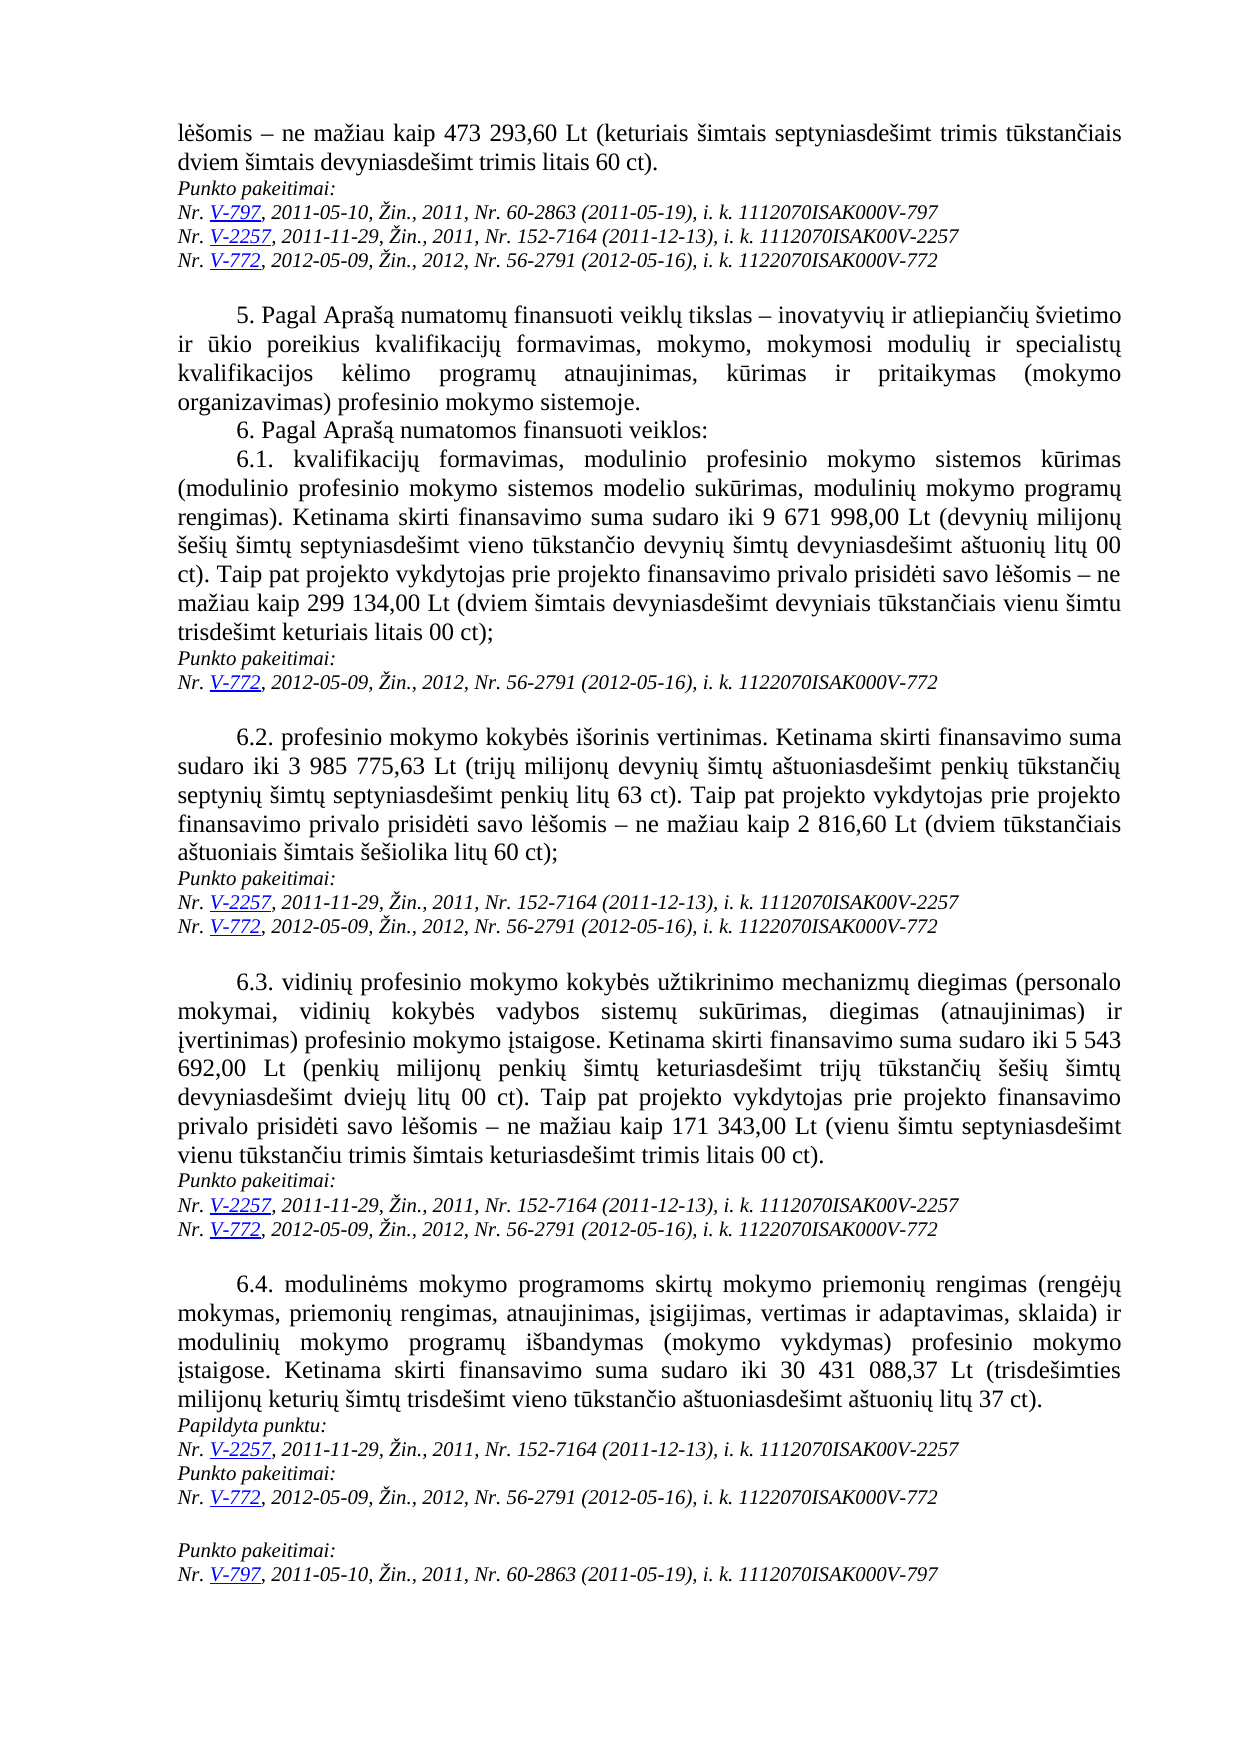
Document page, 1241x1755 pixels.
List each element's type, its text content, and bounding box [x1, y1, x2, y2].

text Nr. V-772, 2012-05-09, Žin., 2012, Nr. 56-2791 (2012-05-16), i. k. 1122070ISAK000V-772 [177, 248, 1122, 272]
text lėšomis – ne mažiau kaip 473 293,60 Lt (keturiais šimtais septyniasdešimt trimis tūkstančiais dviem šimtais devyniasdešimt trimis litais 60 ct). [177, 118, 1122, 176]
text Punkto pakeitimai: [177, 866, 1122, 890]
text 6.2. profesinio mokymo kokybės išorinis vertinimas. Ketinama skirti finansavimo suma sudaro iki 3 985 775,63 Lt (trijų milijonų devynių šimtų aštuoniasdešimt penkių tūkstančių septynių šimtų septyniasdešimt penkių litų 63 ct). Taip pat projekto vykdytojas prie projekto finansavimo privalo prisidėti savo lėšomis – ne mažiau kaip 2 816,60 Lt (dviem tūkstančiais aštuoniais šimtais šešiolika litų 60 ct); [177, 722, 1122, 866]
text Nr. V-2257, 2011-11-29, Žin., 2011, Nr. 152-7164 (2011-12-13), i. k. 1112070ISAK00V-2257 [177, 1437, 1122, 1461]
text Punkto pakeitimai: [177, 1461, 1122, 1485]
text Nr. V-797, 2011-05-10, Žin., 2011, Nr. 60-2863 (2011-05-19), i. k. 1112070ISAK000V-797 [177, 1562, 1122, 1586]
text Punkto pakeitimai: [177, 176, 1122, 200]
text Punkto pakeitimai: [177, 1168, 1122, 1192]
text Nr. V-797, 2011-05-10, Žin., 2011, Nr. 60-2863 (2011-05-19), i. k. 1112070ISAK000V-797 [177, 200, 1122, 224]
text 6. Pagal Aprašą numatomos finansuoti veiklos: [177, 416, 1122, 444]
text 5. Pagal Aprašą numatomų finansuoti veiklų tikslas – inovatyvių ir atliepiančių švietimo ir ūkio poreikius kvalifikacijų formavimas, mokymo, mokymosi modulių ir specialistų kvalifikacijos kėlimo programų atnaujinimas, kūrimas ir pritaikymas (mokymo organizavimas) profesinio mokymo sistemoje. [177, 301, 1122, 416]
text Papildyta punktu: [177, 1413, 1122, 1437]
text Nr. V-2257, 2011-11-29, Žin., 2011, Nr. 152-7164 (2011-12-13), i. k. 1112070ISAK00V-2257 [177, 1192, 1122, 1217]
text Punkto pakeitimai: [177, 1538, 1122, 1562]
text Nr. V-2257, 2011-11-29, Žin., 2011, Nr. 152-7164 (2011-12-13), i. k. 1112070ISAK00V-2257 [177, 224, 1122, 248]
text Nr. V-772, 2012-05-09, Žin., 2012, Nr. 56-2791 (2012-05-16), i. k. 1122070ISAK000V-772 [177, 914, 1122, 938]
text Nr. V-772, 2012-05-09, Žin., 2012, Nr. 56-2791 (2012-05-16), i. k. 1122070ISAK000V-772 [177, 670, 1122, 694]
text Nr. V-772, 2012-05-09, Žin., 2012, Nr. 56-2791 (2012-05-16), i. k. 1122070ISAK000V-772 [177, 1217, 1122, 1241]
text 6.1. kvalifikacijų formavimas, modulinio profesinio mokymo sistemos kūrimas (modulinio profesinio mokymo sistemos modelio sukūrimas, modulinių mokymo programų rengimas). Ketinama skirti finansavimo suma sudaro iki 9 671 998,00 Lt (devynių milijonų šešių šimtų septyniasdešimt vieno tūkstančio devynių šimtų devyniasdešimt aštuonių litų 00 ct). Taip pat projekto vykdytojas prie projekto finansavimo privalo prisidėti savo lėšomis – ne mažiau kaip 299 134,00 Lt (dviem šimtais devyniasdešimt devyniais tūkstančiais vienu šimtu trisdešimt keturiais litais 00 ct); [177, 444, 1122, 646]
text Nr. V-772, 2012-05-09, Žin., 2012, Nr. 56-2791 (2012-05-16), i. k. 1122070ISAK000V-772 [177, 1485, 1122, 1509]
text 6.4. modulinėms mokymo programoms skirtų mokymo priemonių rengimas (rengėjų mokymas, priemonių rengimas, atnaujinimas, įsigijimas, vertimas ir adaptavimas, sklaida) ir modulinių mokymo programų išbandymas (mokymo vykdymas) profesinio mokymo įstaigose. Ketinama skirti finansavimo suma sudaro iki 30 431 088,37 Lt (trisdešimties milijonų keturių šimtų trisdešimt vieno tūkstančio aštuoniasdešimt aštuonių litų 37 ct). [177, 1269, 1122, 1413]
text Nr. V-2257, 2011-11-29, Žin., 2011, Nr. 152-7164 (2011-12-13), i. k. 1112070ISAK00V-2257 [177, 890, 1122, 914]
text Punkto pakeitimai: [177, 646, 1122, 670]
text 6.3. vidinių profesinio mokymo kokybės užtikrinimo mechanizmų diegimas (personalo mokymai, vidinių kokybės vadybos sistemų sukūrimas, diegimas (atnaujinimas) ir įvertinimas) profesinio mokymo įstaigose. Ketinama skirti finansavimo suma sudaro iki 5 543 692,00 Lt (penkių milijonų penkių šimtų keturiasdešimt trijų tūkstančių šešių šimtų devyniasdešimt dviejų litų 00 ct). Taip pat projekto vykdytojas prie projekto finansavimo privalo prisidėti savo lėšomis – ne mažiau kaip 171 343,00 Lt (vienu šimtu septyniasdešimt vienu tūkstančiu trimis šimtais keturiasdešimt trimis litais 00 ct). [177, 967, 1122, 1168]
